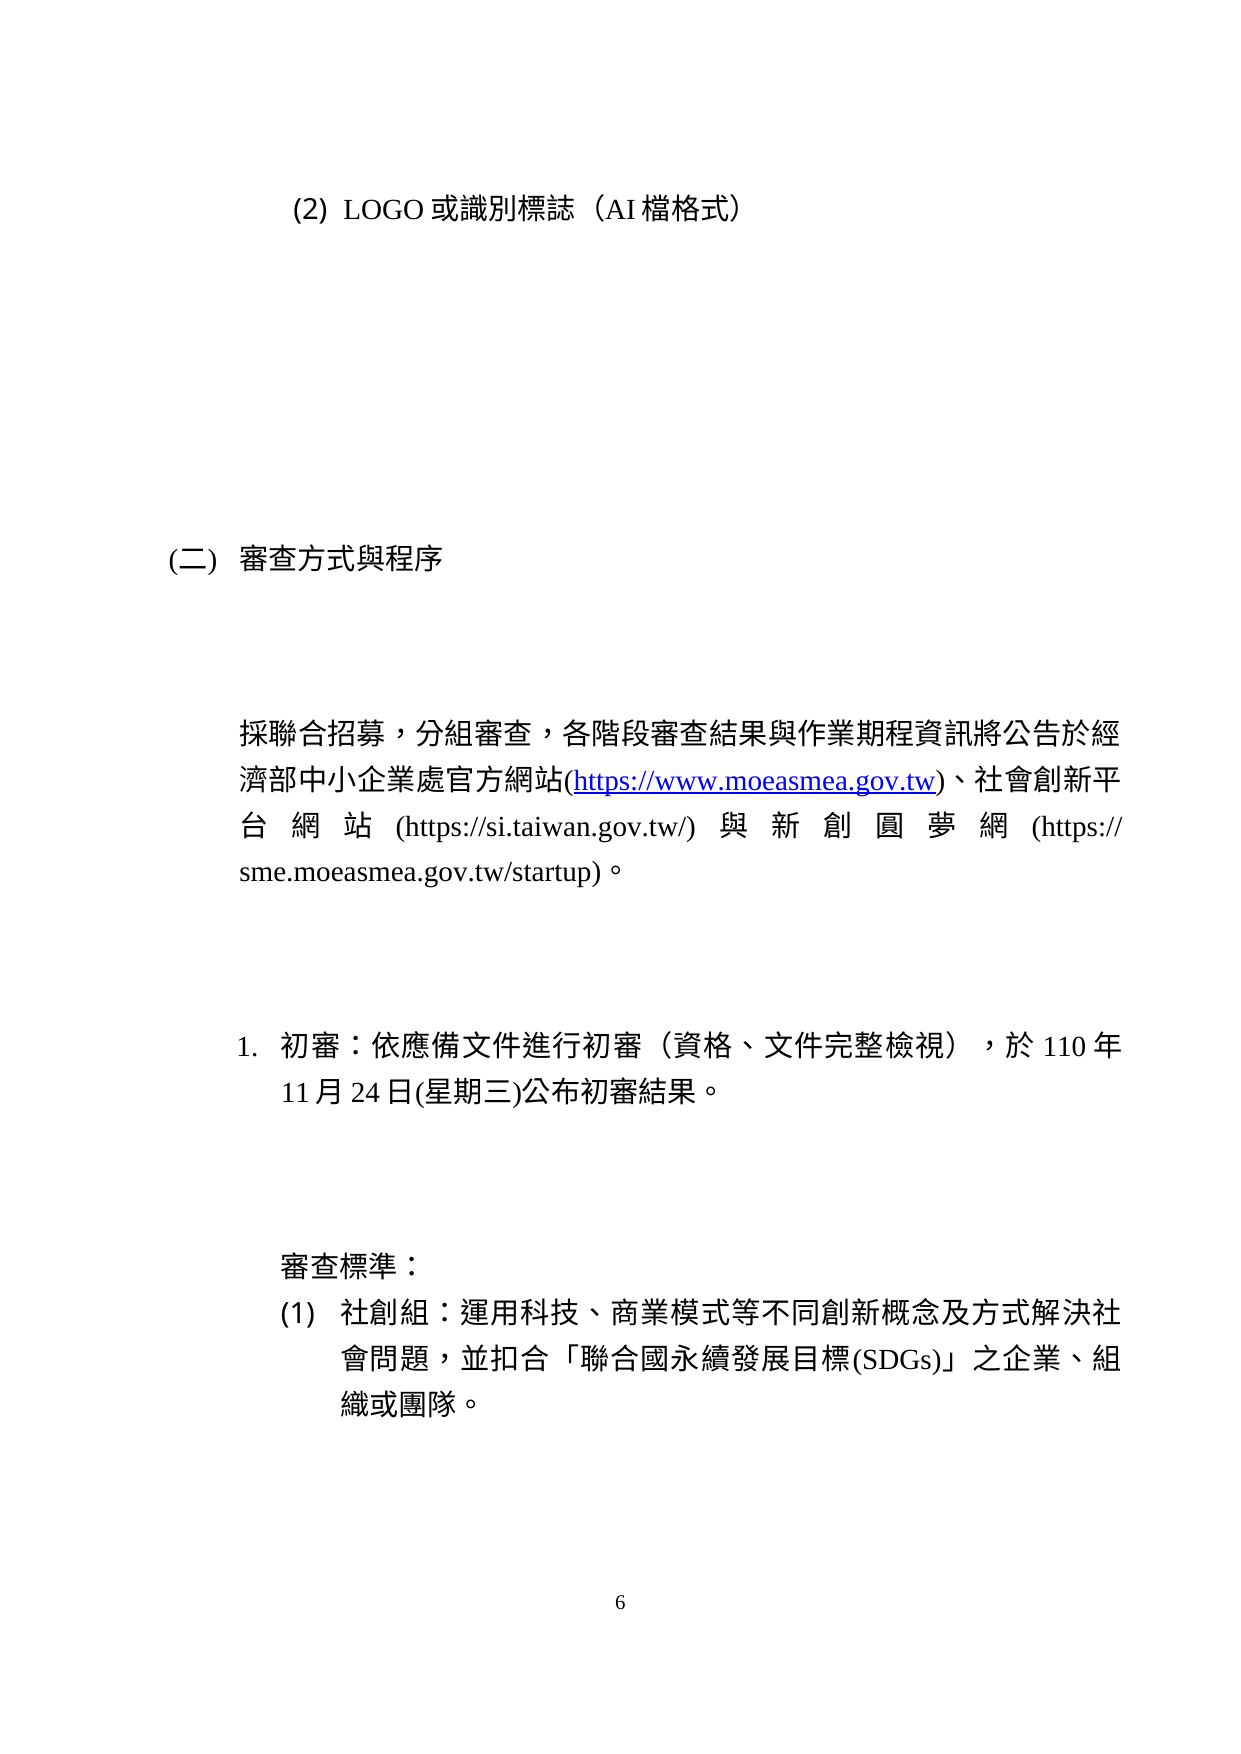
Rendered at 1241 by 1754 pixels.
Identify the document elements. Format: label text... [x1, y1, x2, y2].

list LOGO或識別標誌（AI檔格式） [228, 118, 1187, 293]
text 審查標準： [216, 1176, 1187, 1287]
text 採聯合招募，分組審查，各階段審查結果與作業期程資訊將公告於經濟部中小企業處官方網站(https://www.moeasmea.gov.tw)、社會創新平台網站(https://si.taiwan.gov.tw/)與新創圓夢網(https://sme.moeasmea.gov.tw/startup)。 [174, 643, 1187, 956]
list 社創組：運用科技、商業模式等不同創新概念及方式解決社會問題，並扣合「聯合國永續發展目標(SDGs)」之企業、組織或團隊。 [216, 1287, 1187, 1489]
list 審查方式與程序 [104, 468, 1187, 643]
list 初審：依應備文件進行初審（資格、文件完整檢視），於110年11月24日(星期三)公布初審結果。 [172, 956, 1187, 1176]
